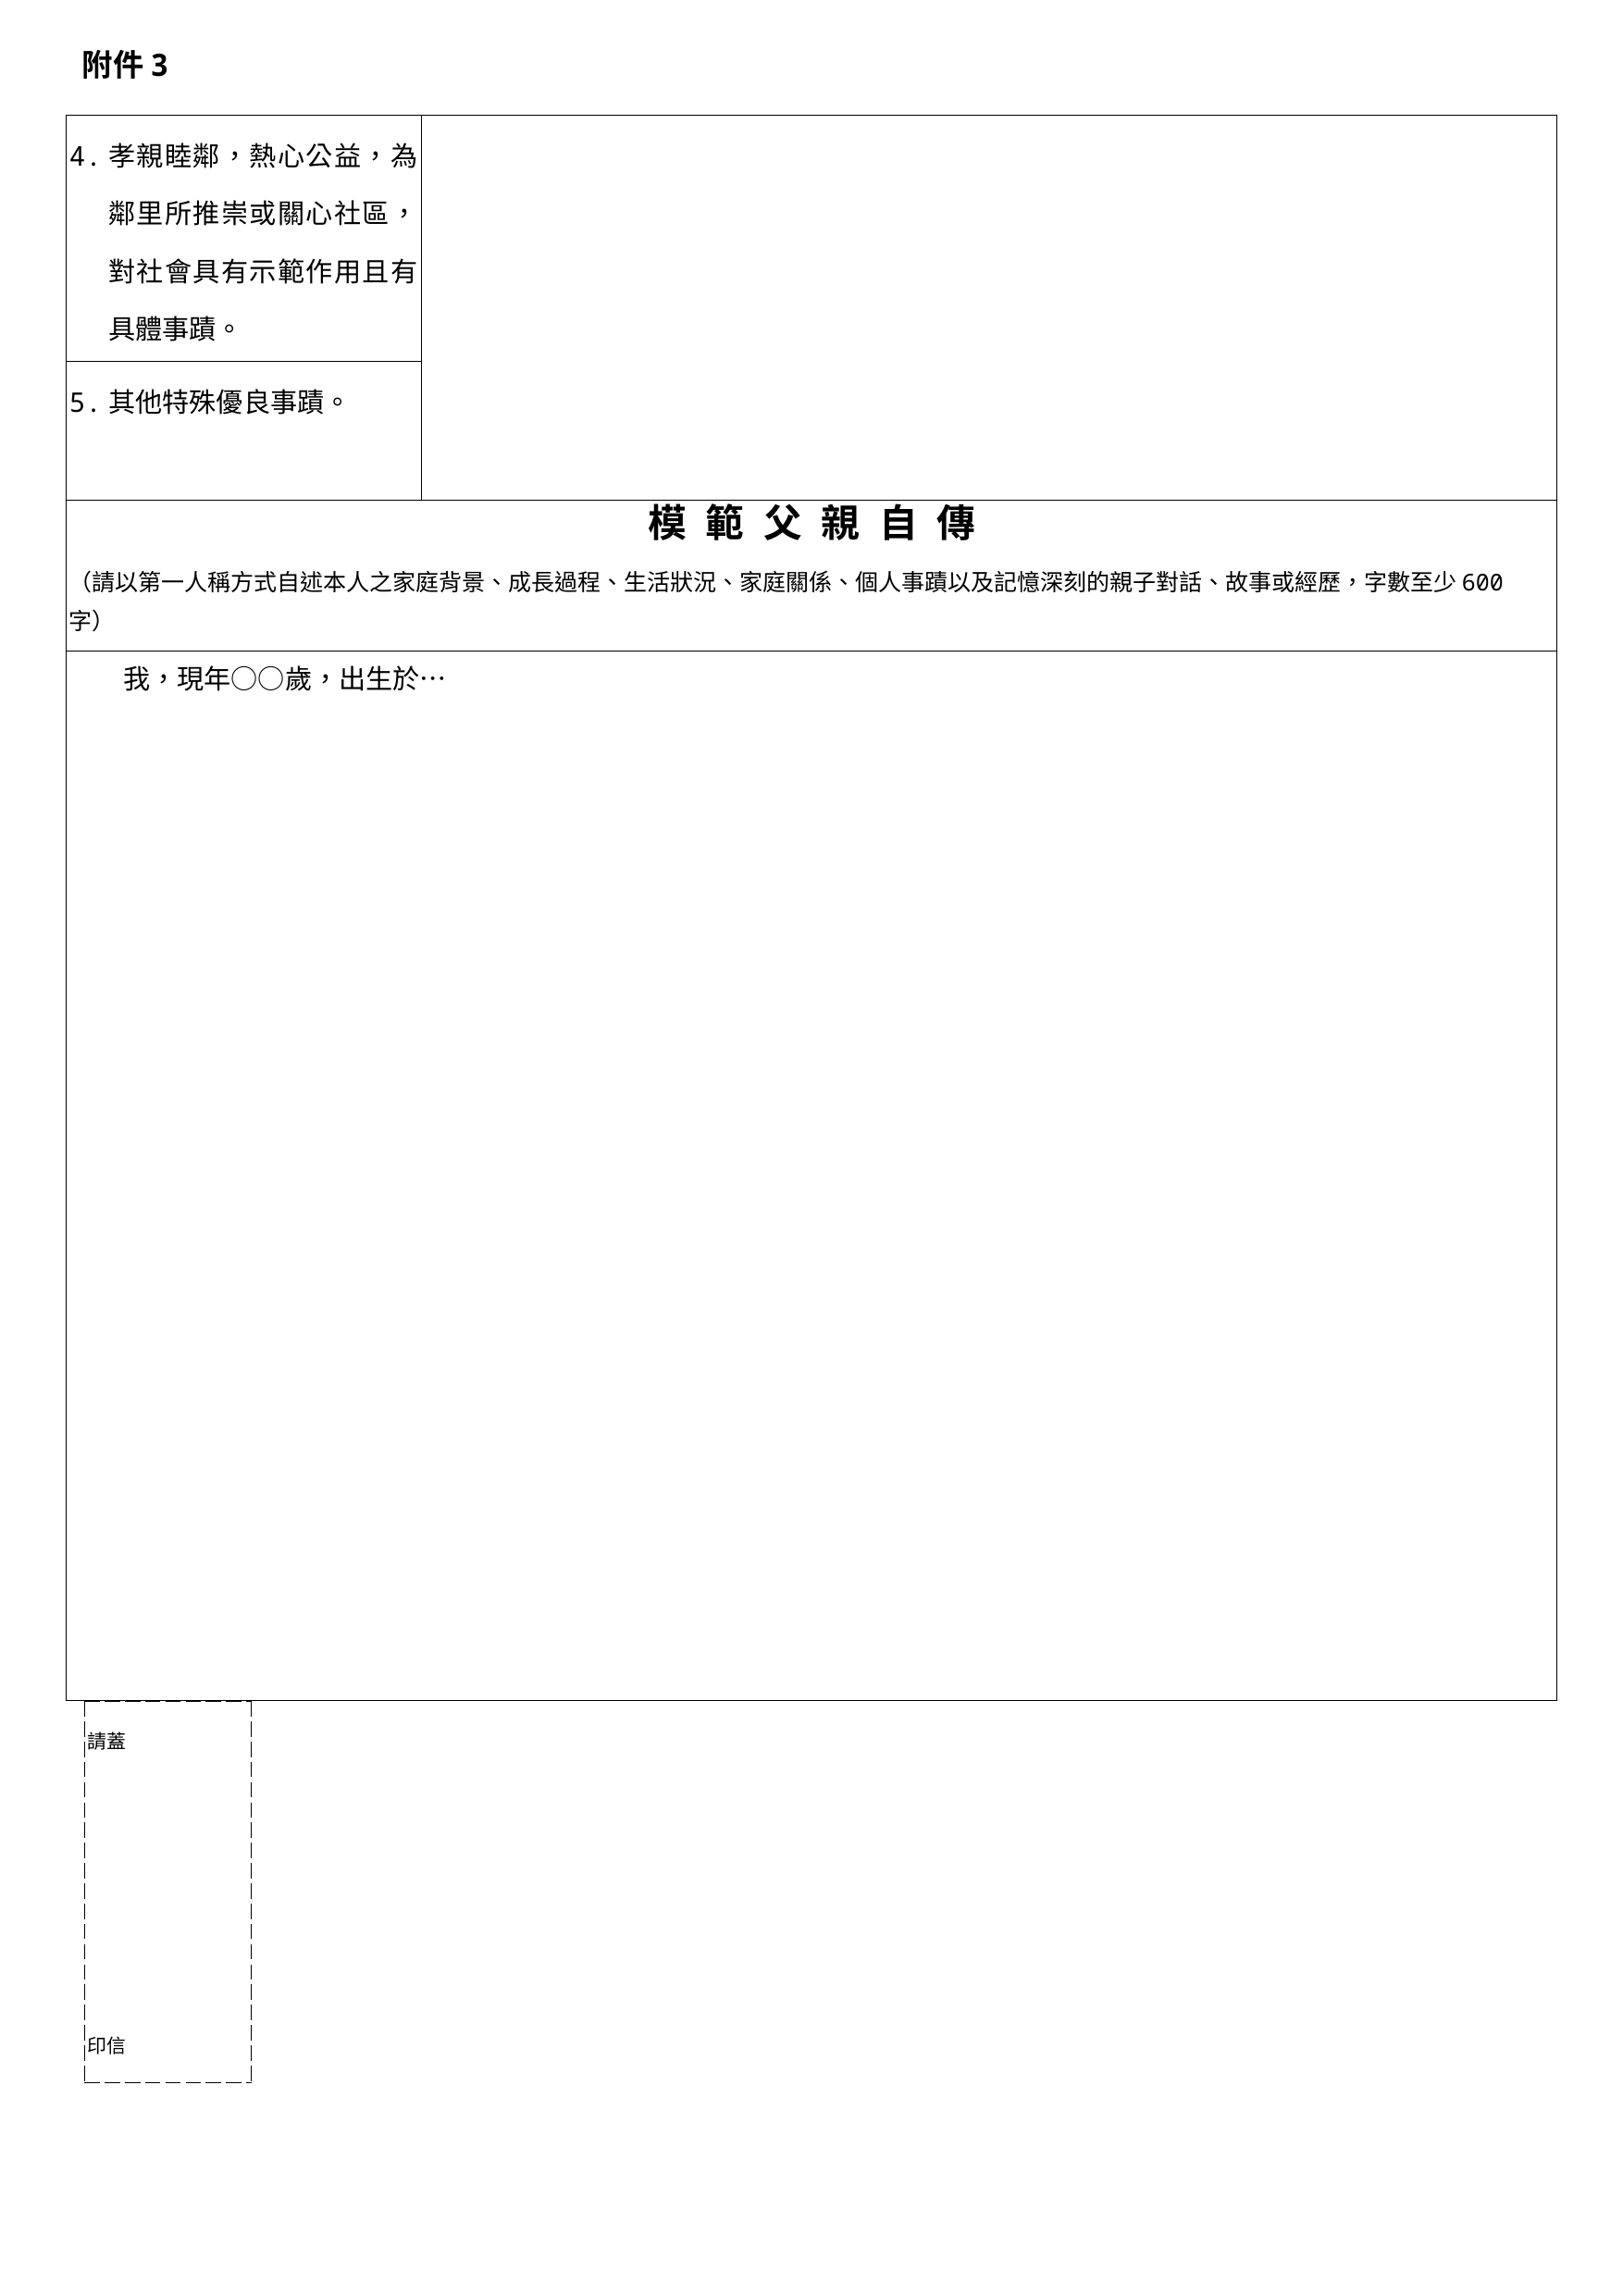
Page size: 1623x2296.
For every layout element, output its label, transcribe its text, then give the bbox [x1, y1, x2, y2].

table_cell 我，現年○○歲，出生於… [67, 652, 1556, 1700]
table_cell [422, 116, 1556, 499]
table_cell 其他特殊優良事蹟。 [67, 362, 421, 499]
table_cell 孝親睦鄰，熱心公益，為鄰里所推崇或關心社區，對社會具有示範作用且有具體事蹟。 [67, 116, 421, 360]
table_cell 模 範 父 親 自 傳 （請以第一人稱方式自述本人之家庭背景、成長過程、生活狀況、家庭關係、個人事蹟以及記憶深刻的親子對話、故事或經歷，字數至少600字） [67, 501, 1556, 651]
table_header 請蓋 印信 [85, 1701, 252, 2082]
